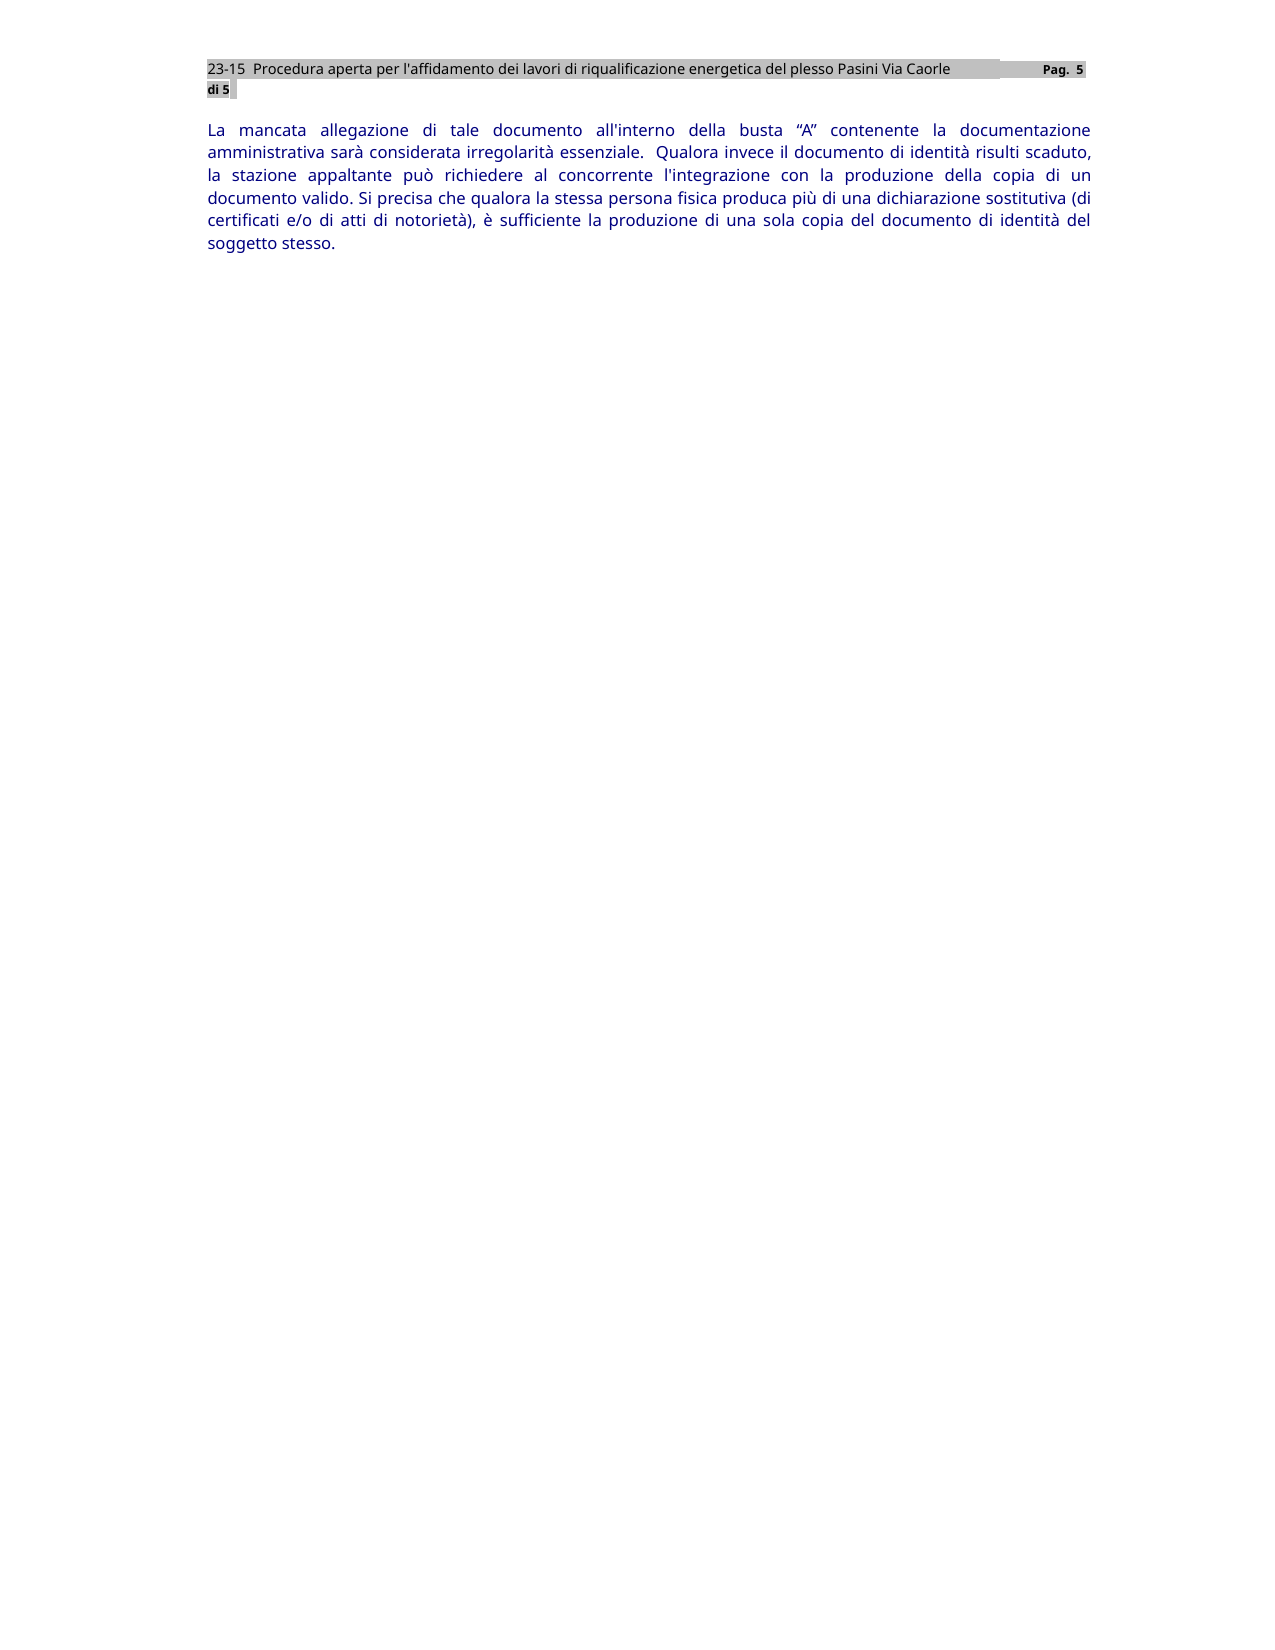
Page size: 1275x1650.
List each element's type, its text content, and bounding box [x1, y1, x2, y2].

text La mancata allegazione di tale documento all'interno della busta “A” contenente la documentazione amministrativa sarà considerata irregolarità essenziale. Qualora invece il documento di identità risulti scaduto, la stazione appaltante può richiedere al concorrente l'integrazione con la produzione della copia di un documento valido. Si precisa che qualora la stessa persona fisica produca più di una dichiarazione sostitutiva (di certificati e/o di atti di notorietà), è sufficiente la produzione di una sola copia del documento di identità del soggetto stesso. [207, 118, 1093, 254]
